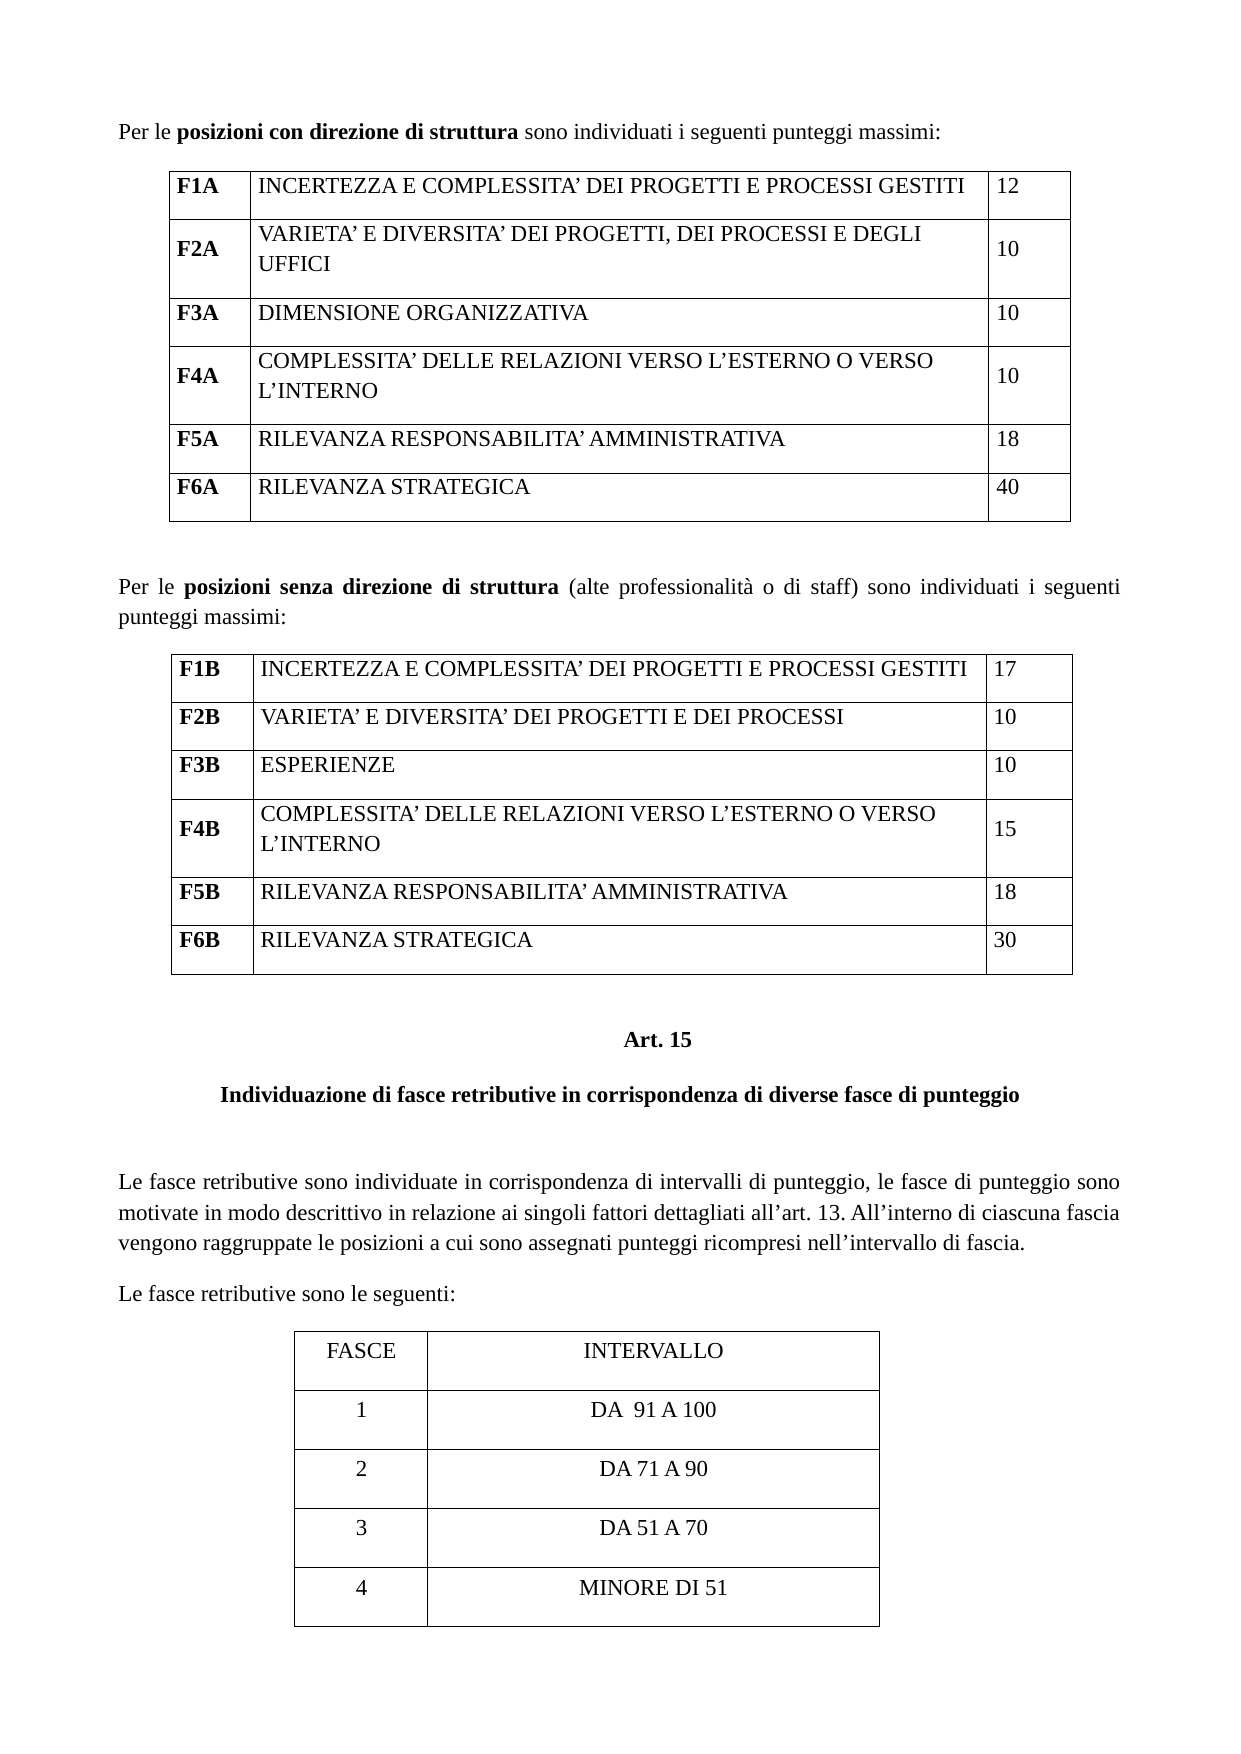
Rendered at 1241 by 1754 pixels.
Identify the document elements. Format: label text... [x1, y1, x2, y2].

text Per le posizioni con direzione di struttura sono individuati i seguenti punteggi massimi: [118, 118, 1122, 144]
table_header F1B [172, 655, 253, 702]
text Le fasce retributive sono individuate in corrispondenza di intervalli di punteggio, le fasce di punteggio sono motivate in modo descrittivo in relazione ai singoli fattori dettagliati all’art. 13. All’interno di ciascuna fascia vengono raggruppate le posizioni a cui sono assegnati punteggi ricompresi nell’intervallo di fascia. [118, 1168, 1122, 1255]
table_cell F2B [172, 703, 253, 750]
table_cell F6B [172, 926, 253, 973]
subtitle Individuazione di fasce retributive in corrispondenza di diverse fasce di punteggio [118, 1081, 1122, 1107]
table_cell 30 [987, 926, 1072, 973]
table_header FASCE [295, 1332, 427, 1390]
table_cell F5B [172, 878, 253, 925]
table_header INCERTEZZA E COMPLESSITA’ DEI PROGETTI E PROCESSI GESTITI [254, 655, 986, 702]
table_cell 10 [989, 347, 1070, 424]
table_cell VARIETA’ E DIVERSITA’ DEI PROGETTI E DEI PROCESSI [254, 703, 986, 750]
table_cell 15 [987, 800, 1072, 877]
table_cell 2 [295, 1450, 427, 1508]
table_cell F5A [170, 425, 250, 472]
table_cell F2A [170, 220, 250, 297]
table_cell RILEVANZA RESPONSABILITA’ AMMINISTRATIVA [251, 425, 988, 472]
table_cell F3B [172, 751, 253, 799]
table_cell F4A [170, 347, 250, 424]
table_cell RILEVANZA STRATEGICA [254, 926, 986, 973]
table_cell DA 91 A 100 [428, 1391, 879, 1449]
table_header 12 [989, 172, 1070, 219]
table_cell DA 71 A 90 [428, 1450, 879, 1508]
table_header INCERTEZZA E COMPLESSITA’ DEI PROGETTI E PROCESSI GESTITI [251, 172, 988, 219]
table_cell 3 [295, 1509, 427, 1567]
table_cell ESPERIENZE [254, 751, 986, 799]
table_cell 10 [989, 220, 1070, 297]
table_header INTERVALLO [428, 1332, 879, 1390]
table_cell 18 [989, 425, 1070, 472]
table_header F1A [170, 172, 250, 219]
table_cell 1 [295, 1391, 427, 1449]
table_cell COMPLESSITA’ DELLE RELAZIONI VERSO L’ESTERNO O VERSO L’INTERNO [254, 800, 986, 877]
table_cell DIMENSIONE ORGANIZZATIVA [251, 299, 988, 346]
table_cell 10 [987, 751, 1072, 799]
table_cell DA 51 A 70 [428, 1509, 879, 1567]
table_cell 10 [987, 703, 1072, 750]
table_cell VARIETA’ E DIVERSITA’ DEI PROGETTI, DEI PROCESSI E DEGLI UFFICI [251, 220, 988, 297]
table_cell RILEVANZA STRATEGICA [251, 474, 988, 521]
table_cell F3A [170, 299, 250, 346]
table_cell COMPLESSITA’ DELLE RELAZIONI VERSO L’ESTERNO O VERSO L’INTERNO [251, 347, 988, 424]
table_cell RILEVANZA RESPONSABILITA’ AMMINISTRATIVA [254, 878, 986, 925]
table_cell MINORE DI 51 [428, 1568, 879, 1626]
text Per le posizioni senza direzione di struttura (alte professionalità o di staff) sono individuati i seguenti punteggi massimi: [118, 573, 1122, 629]
table_cell F6A [170, 474, 250, 521]
table_cell 10 [989, 299, 1070, 346]
table_header 17 [987, 655, 1072, 702]
list Art. 15 [118, 1026, 1122, 1052]
table_cell F4B [172, 800, 253, 877]
table_cell 4 [295, 1568, 427, 1626]
text Le fasce retributive sono le seguenti: [118, 1280, 1122, 1306]
table_cell 40 [989, 474, 1070, 521]
table_cell 18 [987, 878, 1072, 925]
